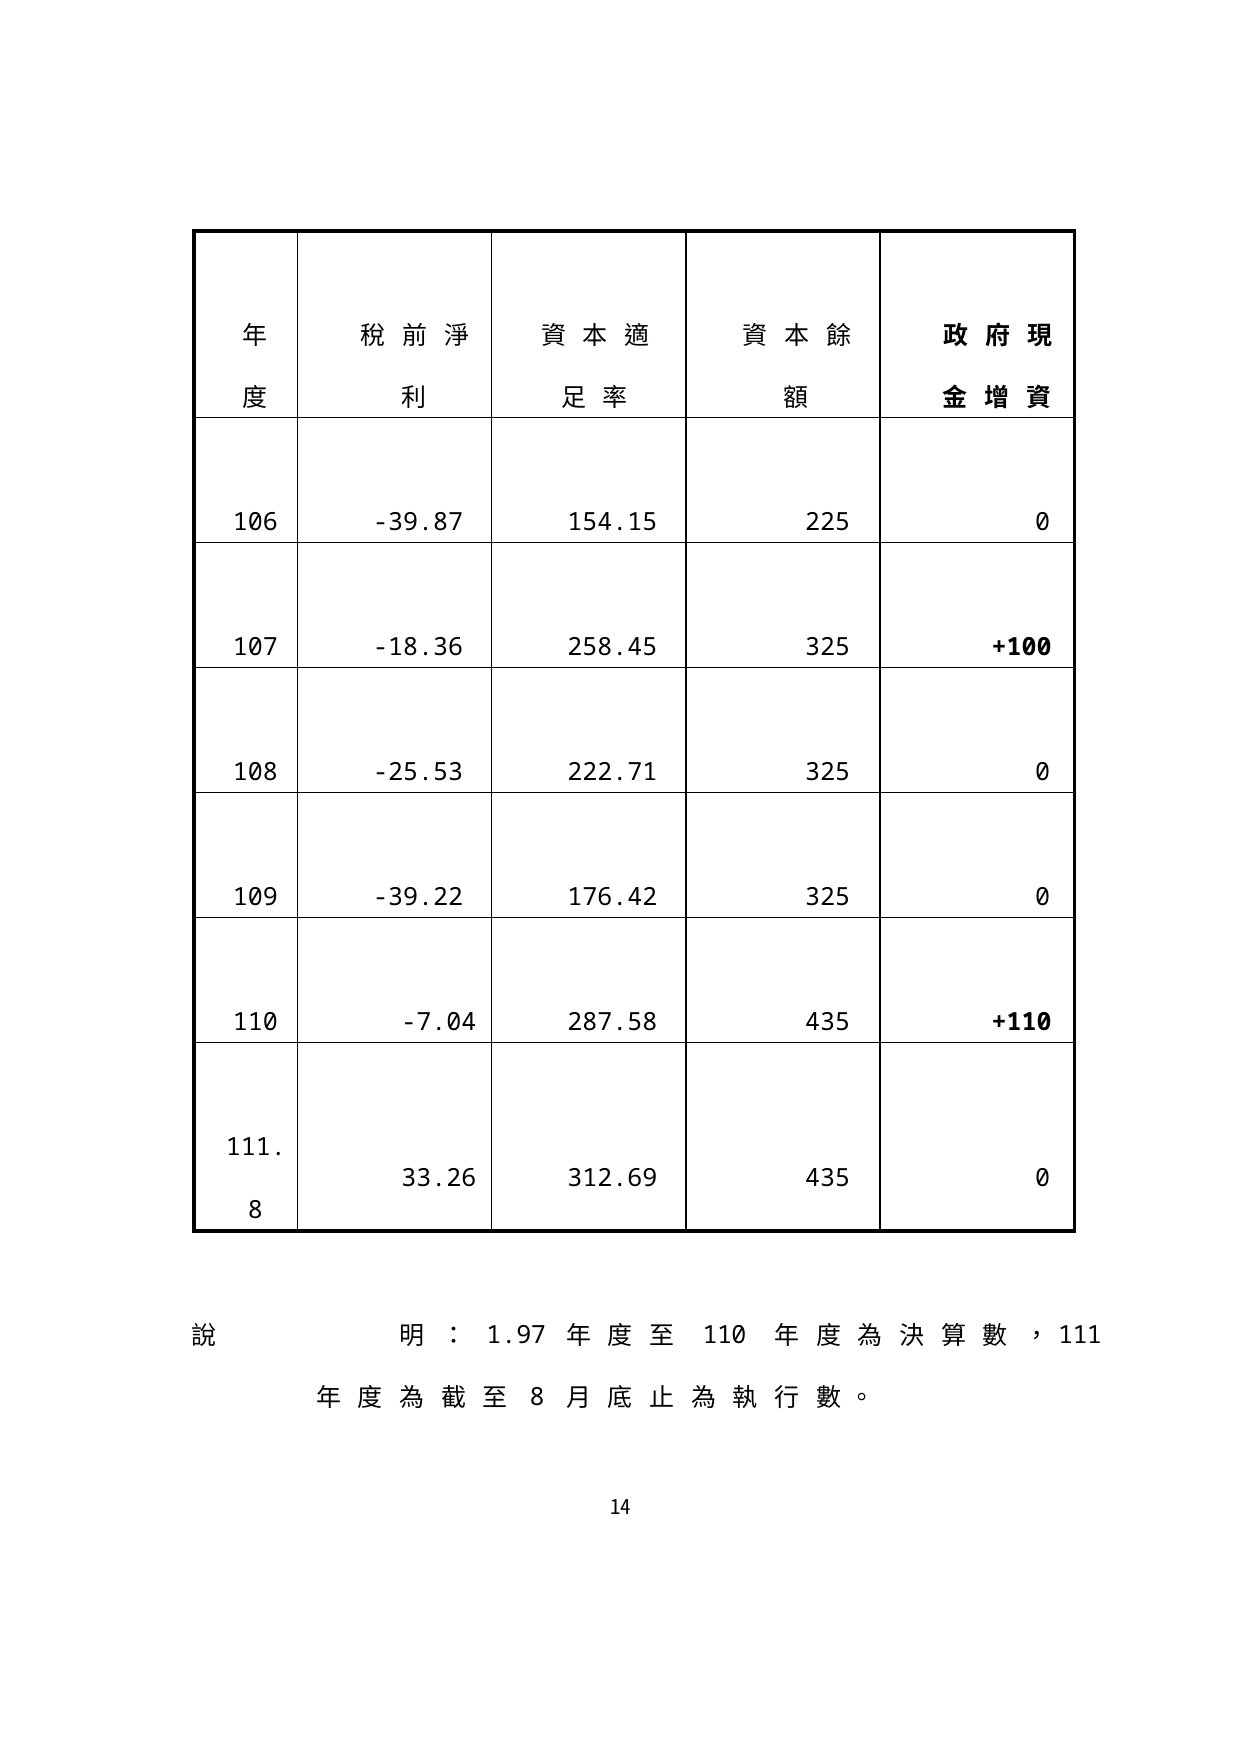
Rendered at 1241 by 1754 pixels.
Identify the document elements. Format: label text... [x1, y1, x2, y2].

text 說 明：1.97年度至110年度為決算數，111年度為截至8月底止為執行數。 [183, 1292, 1102, 1417]
table_cell -18.36 [298, 543, 491, 667]
table_cell 312.69 [492, 1043, 685, 1229]
table_cell -39.87 [298, 418, 491, 542]
table_cell 109 [196, 793, 297, 917]
table_cell 325 [687, 793, 879, 917]
table_header 稅前淨利 [298, 233, 491, 417]
table_cell -25.53 [298, 668, 491, 792]
table_cell -7.04 [298, 918, 491, 1042]
table_cell 111.8 [196, 1043, 297, 1229]
table_header 年度 [196, 233, 297, 417]
table_header 資本適足率 [492, 233, 685, 417]
table_cell +100 [881, 543, 1073, 667]
table_cell 435 [687, 918, 879, 1042]
table_header 政府現金增資 [881, 233, 1073, 417]
table_cell 225 [687, 418, 879, 542]
table_cell 325 [687, 543, 879, 667]
table_cell 0 [881, 1043, 1073, 1229]
table_cell 33.26 [298, 1043, 491, 1229]
table_cell 435 [687, 1043, 879, 1229]
table_cell 0 [881, 668, 1073, 792]
table_cell 107 [196, 543, 297, 667]
table_cell 222.71 [492, 668, 685, 792]
table_header 資本餘額 [687, 233, 879, 417]
table_cell 110 [196, 918, 297, 1042]
table_cell 176.42 [492, 793, 685, 917]
table_cell 325 [687, 668, 879, 792]
table_cell 108 [196, 668, 297, 792]
table_cell 0 [881, 793, 1073, 917]
table_cell 258.45 [492, 543, 685, 667]
table_cell 154.15 [492, 418, 685, 542]
table_cell 106 [196, 418, 297, 542]
table_cell +110 [881, 918, 1073, 1042]
table_cell -39.22 [298, 793, 491, 917]
table_cell 0 [881, 418, 1073, 542]
table_cell 287.58 [492, 918, 685, 1042]
